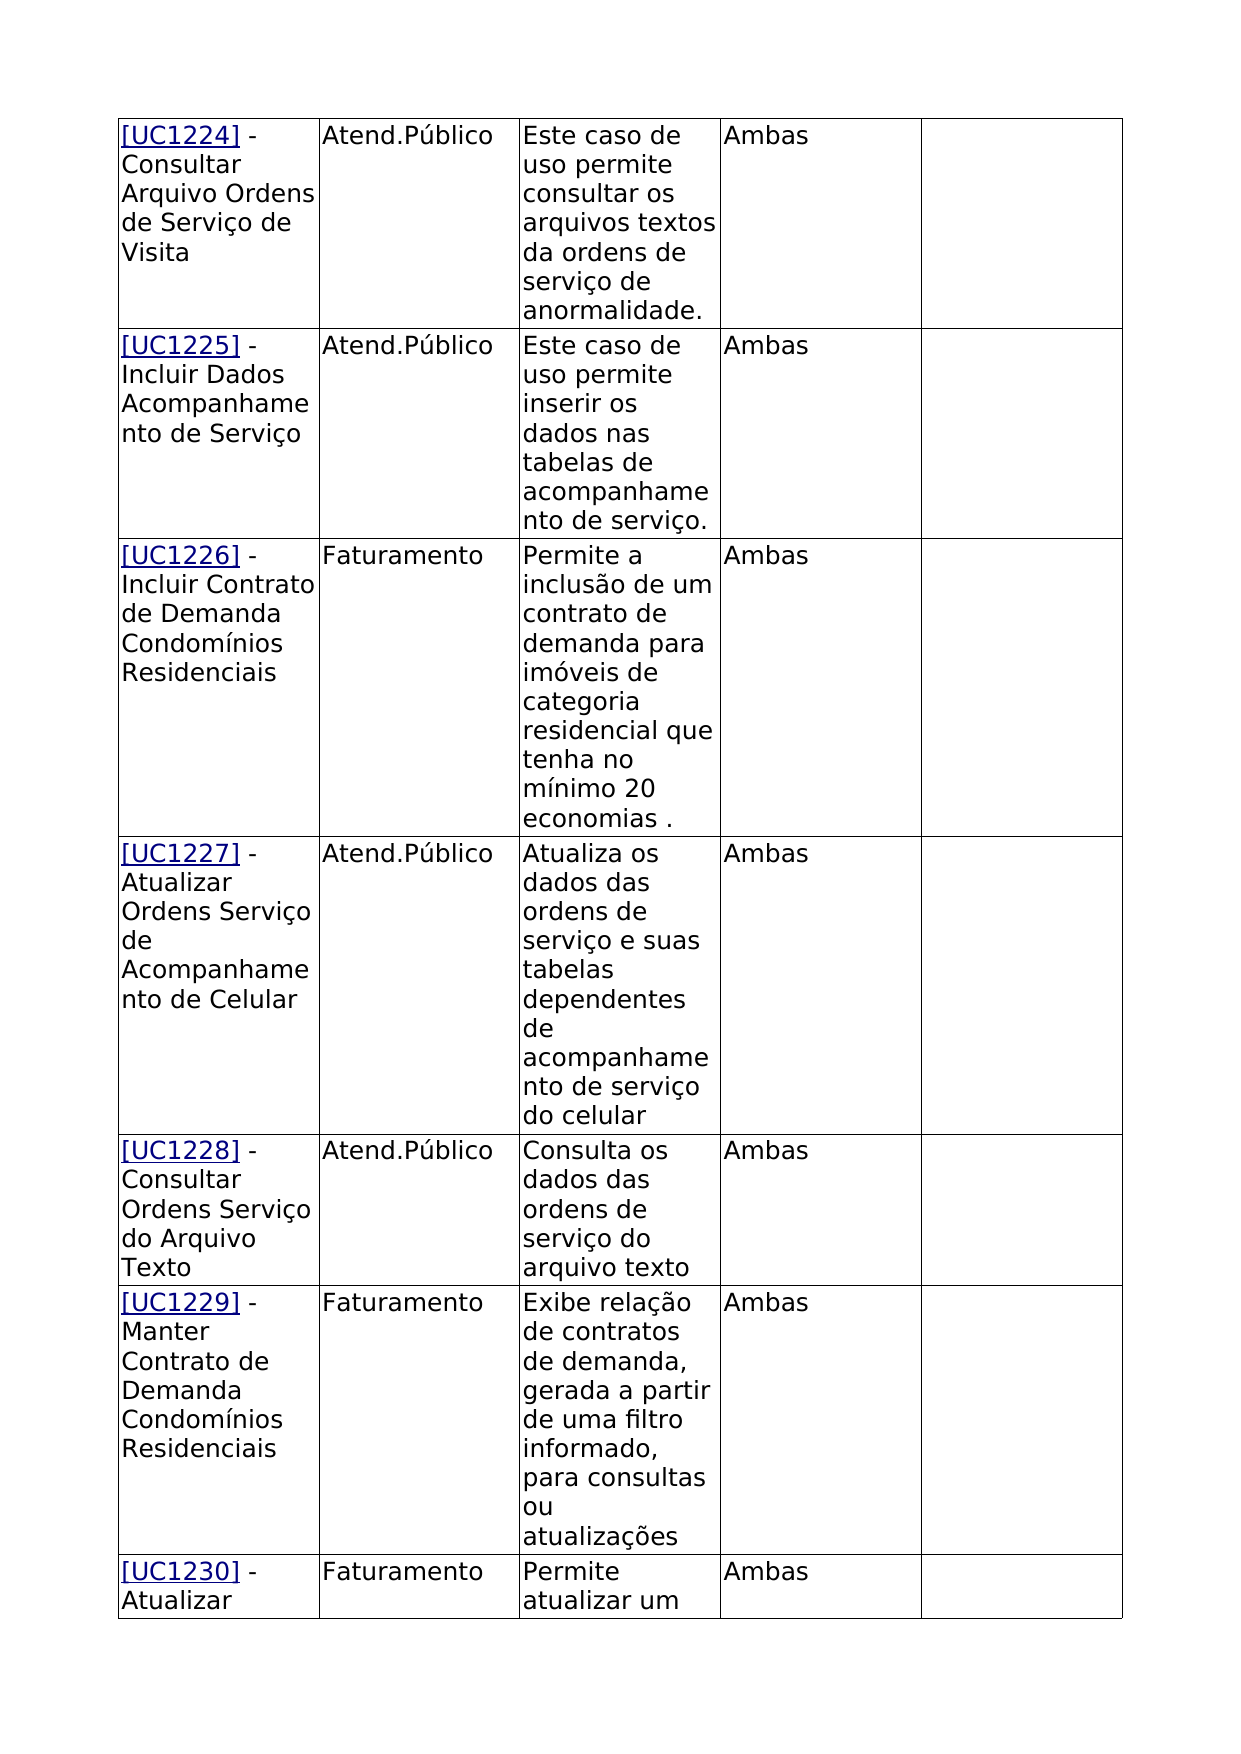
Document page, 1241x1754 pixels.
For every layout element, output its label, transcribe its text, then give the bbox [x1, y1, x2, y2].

table_cell Ambas [721, 837, 921, 1133]
table_cell Faturamento [320, 1286, 519, 1554]
table_cell Faturamento [320, 1555, 519, 1618]
table_cell Este caso de uso permite inserir os dados nas tabelas de acompanhamento de serviço. [520, 329, 720, 538]
table_cell Exibe relação de contratos de demanda, gerada a partir de uma filtro informado, para consultas ou atualizações [520, 1286, 720, 1554]
table_cell Ambas [721, 539, 921, 836]
table_cell [922, 329, 1122, 538]
table_cell Ambas [721, 1555, 921, 1618]
table_cell Atend.Público [320, 119, 519, 328]
table_cell Atualiza os dados das ordens de serviço e suas tabelas dependentes de acompanhamento de serviço do celular [520, 837, 720, 1133]
table_cell [922, 1135, 1122, 1285]
table_cell [UC1226] - Incluir Contrato de Demanda Condomínios Residenciais [119, 539, 319, 836]
table_cell Ambas [721, 1135, 921, 1285]
table_cell [UC1229] - Manter Contrato de Demanda Condomínios Residenciais [119, 1286, 319, 1554]
table_cell Atend.Público [320, 1135, 519, 1285]
table_cell [922, 1555, 1122, 1618]
table_cell [UC1225] - Incluir Dados Acompanhamento de Serviço [119, 329, 319, 538]
table_cell Faturamento [320, 539, 519, 836]
table_cell [922, 837, 1122, 1133]
table_cell [922, 539, 1122, 836]
table_cell Atend.Público [320, 329, 519, 538]
table_cell [UC1227] - Atualizar Ordens Serviço de Acompanhamento de Celular [119, 837, 319, 1133]
table_cell Este caso de uso permite consultar os arquivos textos da ordens de serviço de anormalidade. [520, 119, 720, 328]
table_cell Permite a inclusão de um contrato de demanda para imóveis de categoria residencial que tenha no mínimo 20 economias . [520, 539, 720, 836]
table_cell Ambas [721, 119, 921, 328]
table_cell [922, 1286, 1122, 1554]
table_cell Ambas [721, 329, 921, 538]
table_cell [UC1230] - Atualizar [119, 1555, 319, 1618]
table_cell Consulta os dados das ordens de serviço do arquivo texto [520, 1135, 720, 1285]
table_cell Ambas [721, 1286, 921, 1554]
table_cell [UC1224] - Consultar Arquivo Ordens de Serviço de Visita [119, 119, 319, 328]
table_cell Permite atualizar um [520, 1555, 720, 1618]
table_cell Atend.Público [320, 837, 519, 1133]
table_cell [UC1228] - Consultar Ordens Serviço do Arquivo Texto [119, 1135, 319, 1285]
table_cell [922, 119, 1122, 328]
